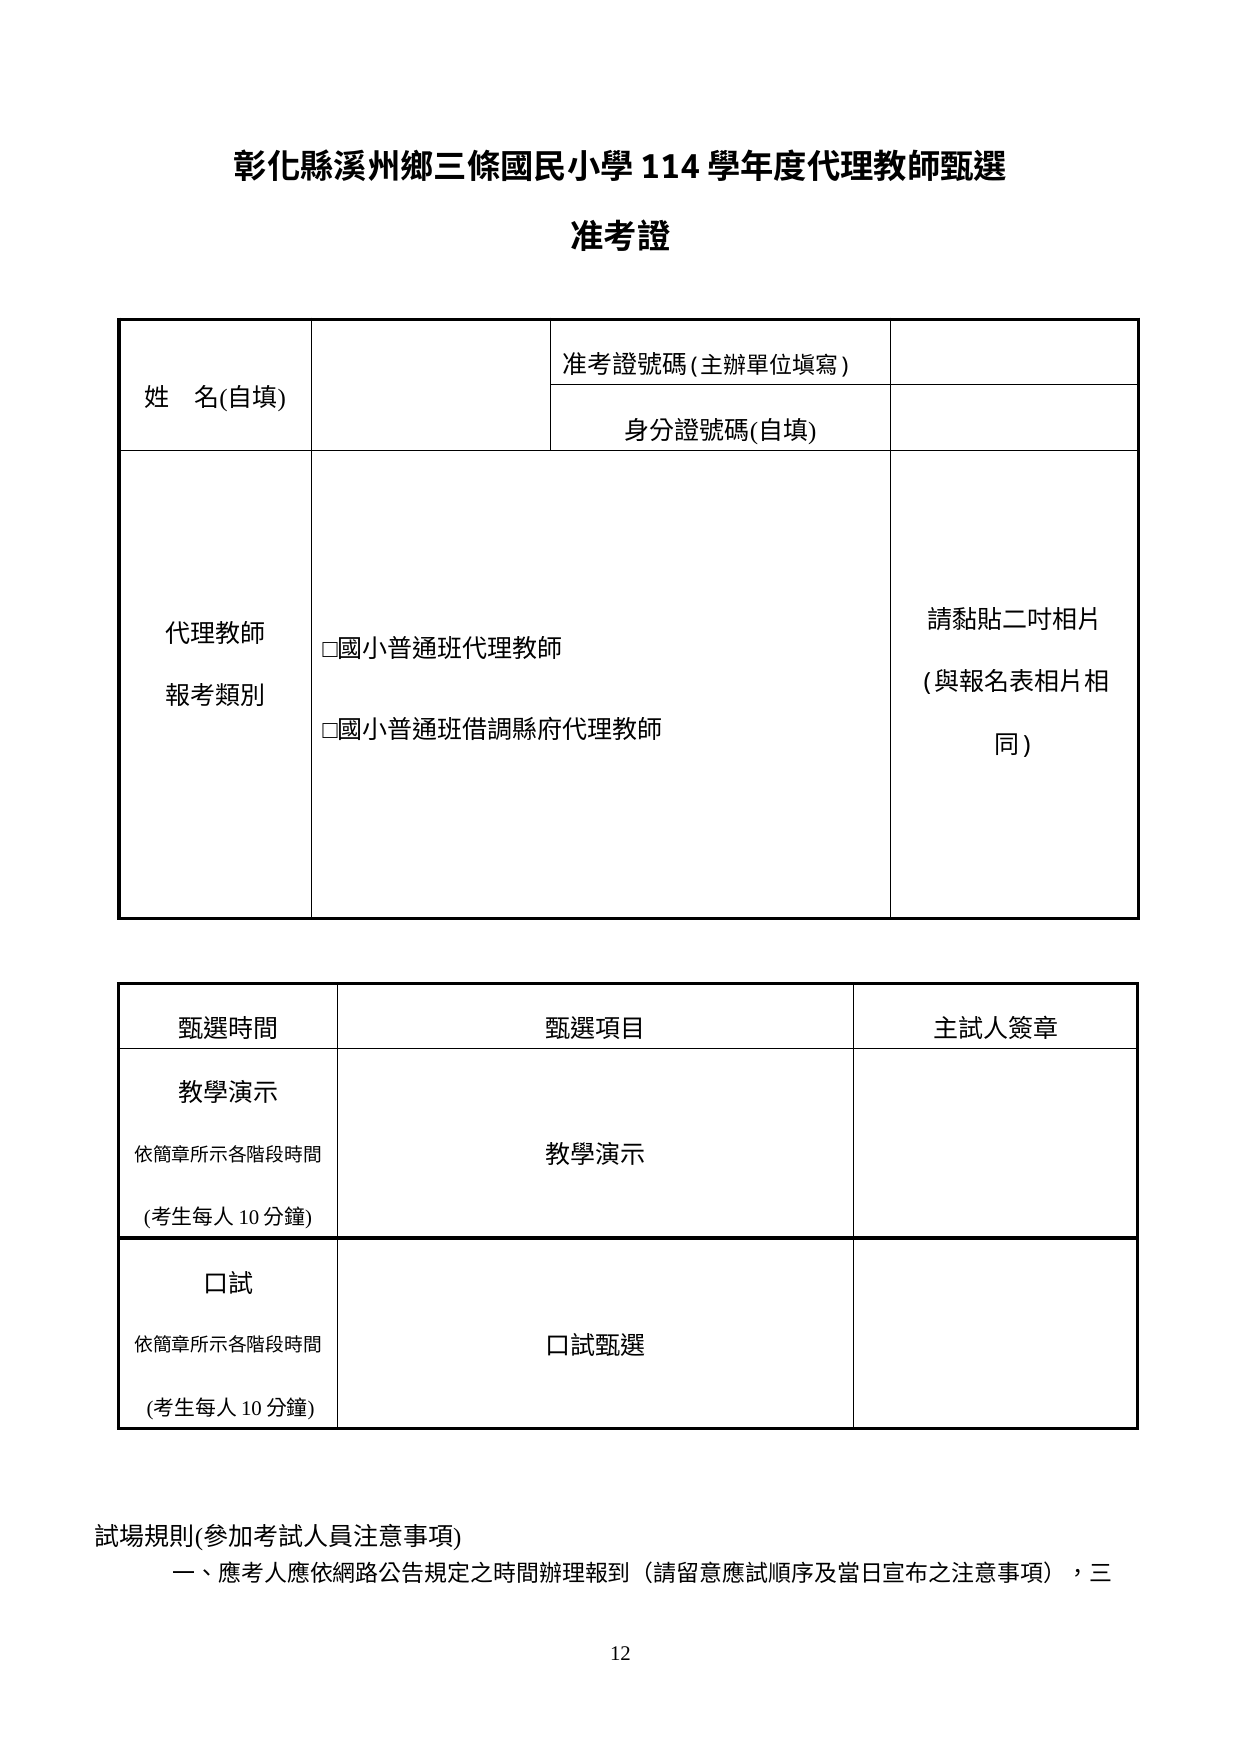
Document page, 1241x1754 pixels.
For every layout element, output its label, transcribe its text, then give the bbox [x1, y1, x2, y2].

table_cell 教學演示 [338, 1049, 853, 1236]
table_header [312, 321, 550, 449]
table_cell 口試 依簡章所示各階段時間 (考生每人10分鐘) [120, 1240, 337, 1427]
table_header 主試人簽章 [854, 985, 1136, 1048]
text 彰化縣溪州鄉三條國民小學114學年度代理教師甄選 [94, 122, 1146, 185]
table_header 姓 名(自填) [121, 321, 311, 449]
table_cell 身分證號碼(自填) [551, 385, 890, 449]
text 試場規則(參加考試人員注意事項) [94, 1493, 1146, 1555]
text 准考證 [94, 192, 1146, 255]
table_cell [891, 385, 1137, 449]
table_cell [854, 1049, 1136, 1236]
table_cell 代理教師 報考類別 [121, 451, 311, 917]
table_header 甄選項目 [338, 985, 853, 1048]
table_header [891, 321, 1137, 384]
table_cell □國小普通班代理教師 □國小普通班借調縣府代理教師 [312, 451, 890, 917]
table_cell 教學演示 依簡章所示各階段時間 (考生每人10分鐘) [120, 1049, 337, 1236]
text 一、應考人應依網路公告規定之時間辦理報到（請留意應試順序及當日宣布之注意事項），三 [172, 1555, 1134, 1588]
table_cell [854, 1240, 1136, 1427]
table_cell 請黏貼二吋相片 (與報名表相片相同) [891, 451, 1137, 917]
table_cell 口試甄選 [338, 1240, 853, 1427]
table_header 准考證號碼(主辦單位塡寫) [551, 321, 890, 384]
table_header 甄選時間 [120, 985, 337, 1048]
